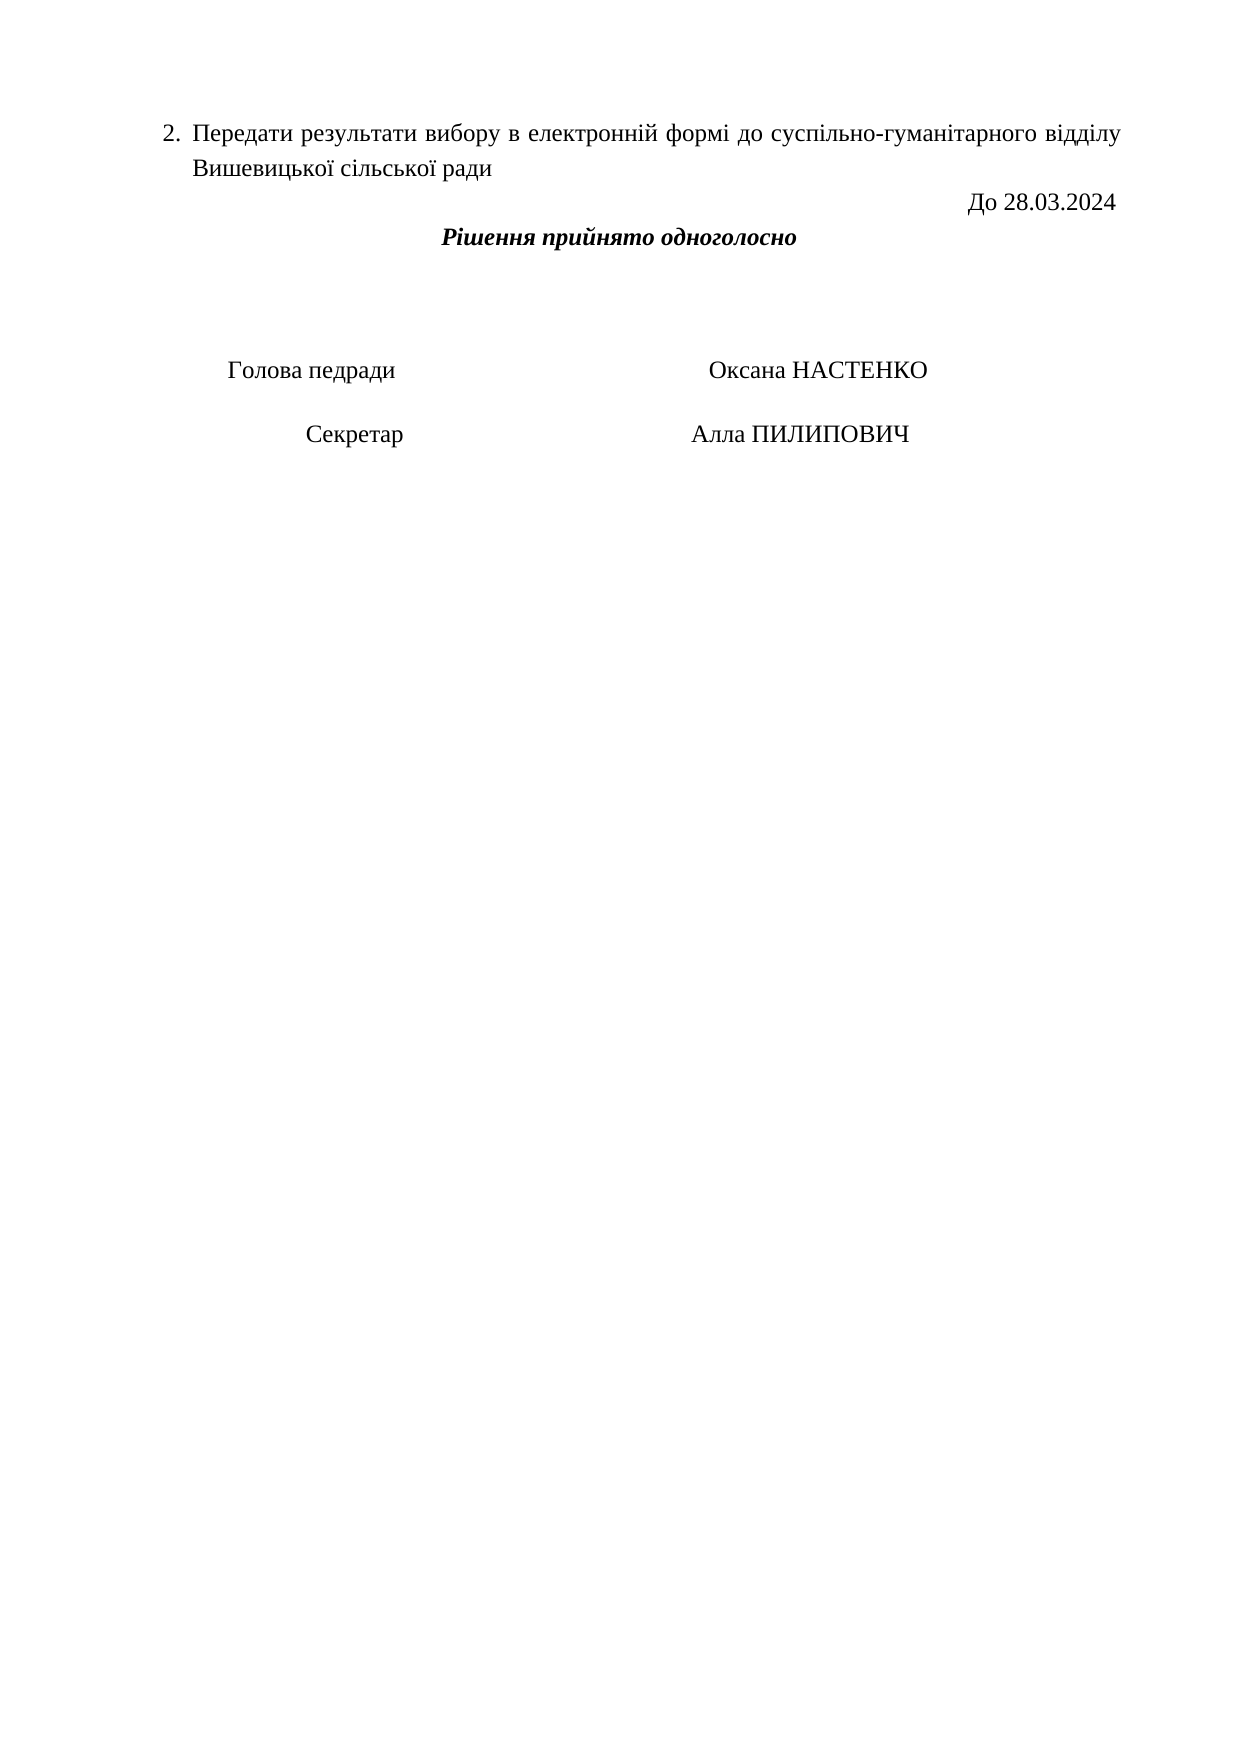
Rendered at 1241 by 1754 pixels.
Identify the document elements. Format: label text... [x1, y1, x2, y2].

text Рішення прийнято одноголосно [118, 222, 1122, 250]
text Секретар Алла ПИЛИПОВИЧ [118, 419, 1122, 448]
list Передати результати вибору в електронній формі до суспільно-гуманітарного відділу Вишевицької сільської ради [162, 118, 1122, 181]
text До 28.03.2024 [193, 187, 1122, 216]
text Голова педради Оксана НАСТЕНКО [118, 352, 1122, 385]
